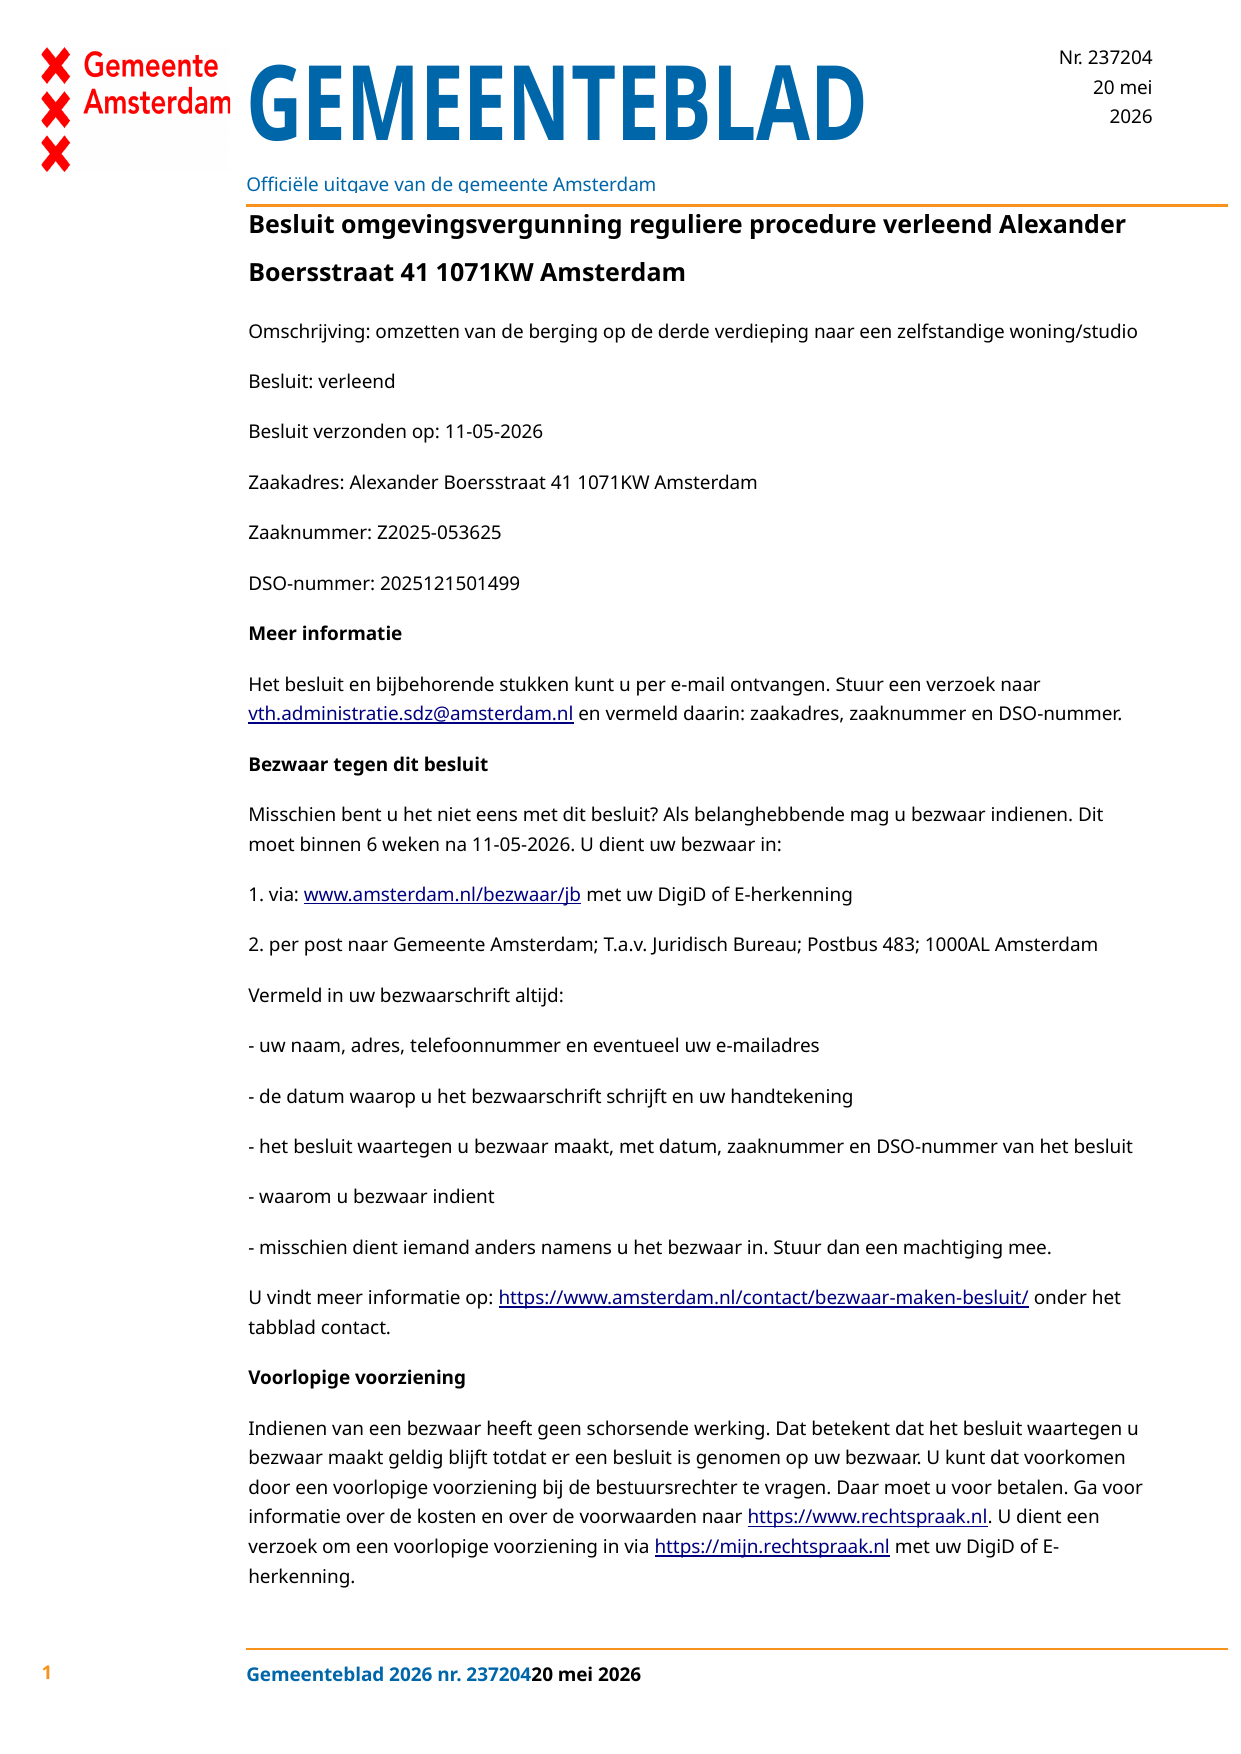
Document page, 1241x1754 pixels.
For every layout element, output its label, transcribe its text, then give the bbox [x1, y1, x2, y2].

text Vermeld in uw bezwaarschrift altijd: [248, 982, 1152, 1008]
text DSO-nummer: 2025121501499 [248, 570, 1152, 596]
text Bezwaar tegen dit besluit [248, 751, 1152, 777]
text Besluit verzonden op: 11-05-2026 [248, 419, 1152, 444]
text 1. via: www.amsterdam.nl/bezwaar/jb met uw DigiD of E-herkenning [248, 881, 1152, 907]
text 2. per post naar Gemeente Amsterdam; T.a.v. Juridisch Bureau; Postbus 483; 1000AL Amsterdam [248, 932, 1152, 957]
text - misschien dient iemand anders namens u het bezwaar in. Stuur dan een machtiging mee. [248, 1234, 1152, 1260]
text Meer informatie [248, 620, 1152, 646]
text U vindt meer informatie op: https://www.amsterdam.nl/contact/bezwaar-maken-besluit/ onder het tabblad contact. [248, 1284, 1152, 1340]
text Omschrijving: omzetten van de berging op de derde verdieping naar een zelfstandige woning/studio [248, 318, 1152, 344]
text Misschien bent u het niet eens met dit besluit? Als belanghebbende mag u bezwaar indienen. Dit moet binnen 6 weken na 11-05-2026. U dient uw bezwaar in: [248, 801, 1152, 857]
text Indienen van een bezwaar heeft geen schorsende werking. Dat betekent dat het besluit waartegen u bezwaar maakt geldig blijft totdat er een besluit is genomen op uw bezwaar. U kunt dat voorkomen door een voorlopige voorziening bij de bestuursrechter te vragen. Daar moet u voor betalen. Ga voor informatie over de kosten en over de voorwaarden naar https://www.rechtspraak.nl. U dient een verzoek om een voorlopige voorziening in via https://mijn.rechtspraak.nl met uw DigiD of E-herkenning. [248, 1415, 1152, 1589]
text Besluit: verleend [248, 368, 1152, 394]
picture [41, 47, 231, 172]
text Zaaknummer: Z2025-053625 [248, 519, 1152, 545]
text Zaakadres: Alexander Boersstraat 41 1071KW Amsterdam [248, 469, 1152, 495]
text - uw naam, adres, telefoonnummer en eventueel uw e-mailadres [248, 1032, 1152, 1058]
text Voorlopige voorziening [248, 1364, 1152, 1390]
text - het besluit waartegen u bezwaar maakt, met datum, zaaknummer en DSO-nummer van het besluit [248, 1133, 1152, 1159]
text Het besluit en bijbehorende stukken kunt u per e-mail ontvangen. Stuur een verzoek naar vth.administratie.sdz@amsterdam.nl en vermeld daarin: zaakadres, zaaknummer en DSO-nummer. [248, 671, 1152, 726]
text Besluit omgevingsvergunning reguliere procedure verleend Alexander Boersstraat 41 1071KW Amsterdam [248, 207, 1152, 288]
text - waarom u bezwaar indient [248, 1184, 1152, 1209]
text - de datum waarop u het bezwaarschrift schrijft en uw handtekening [248, 1083, 1152, 1109]
